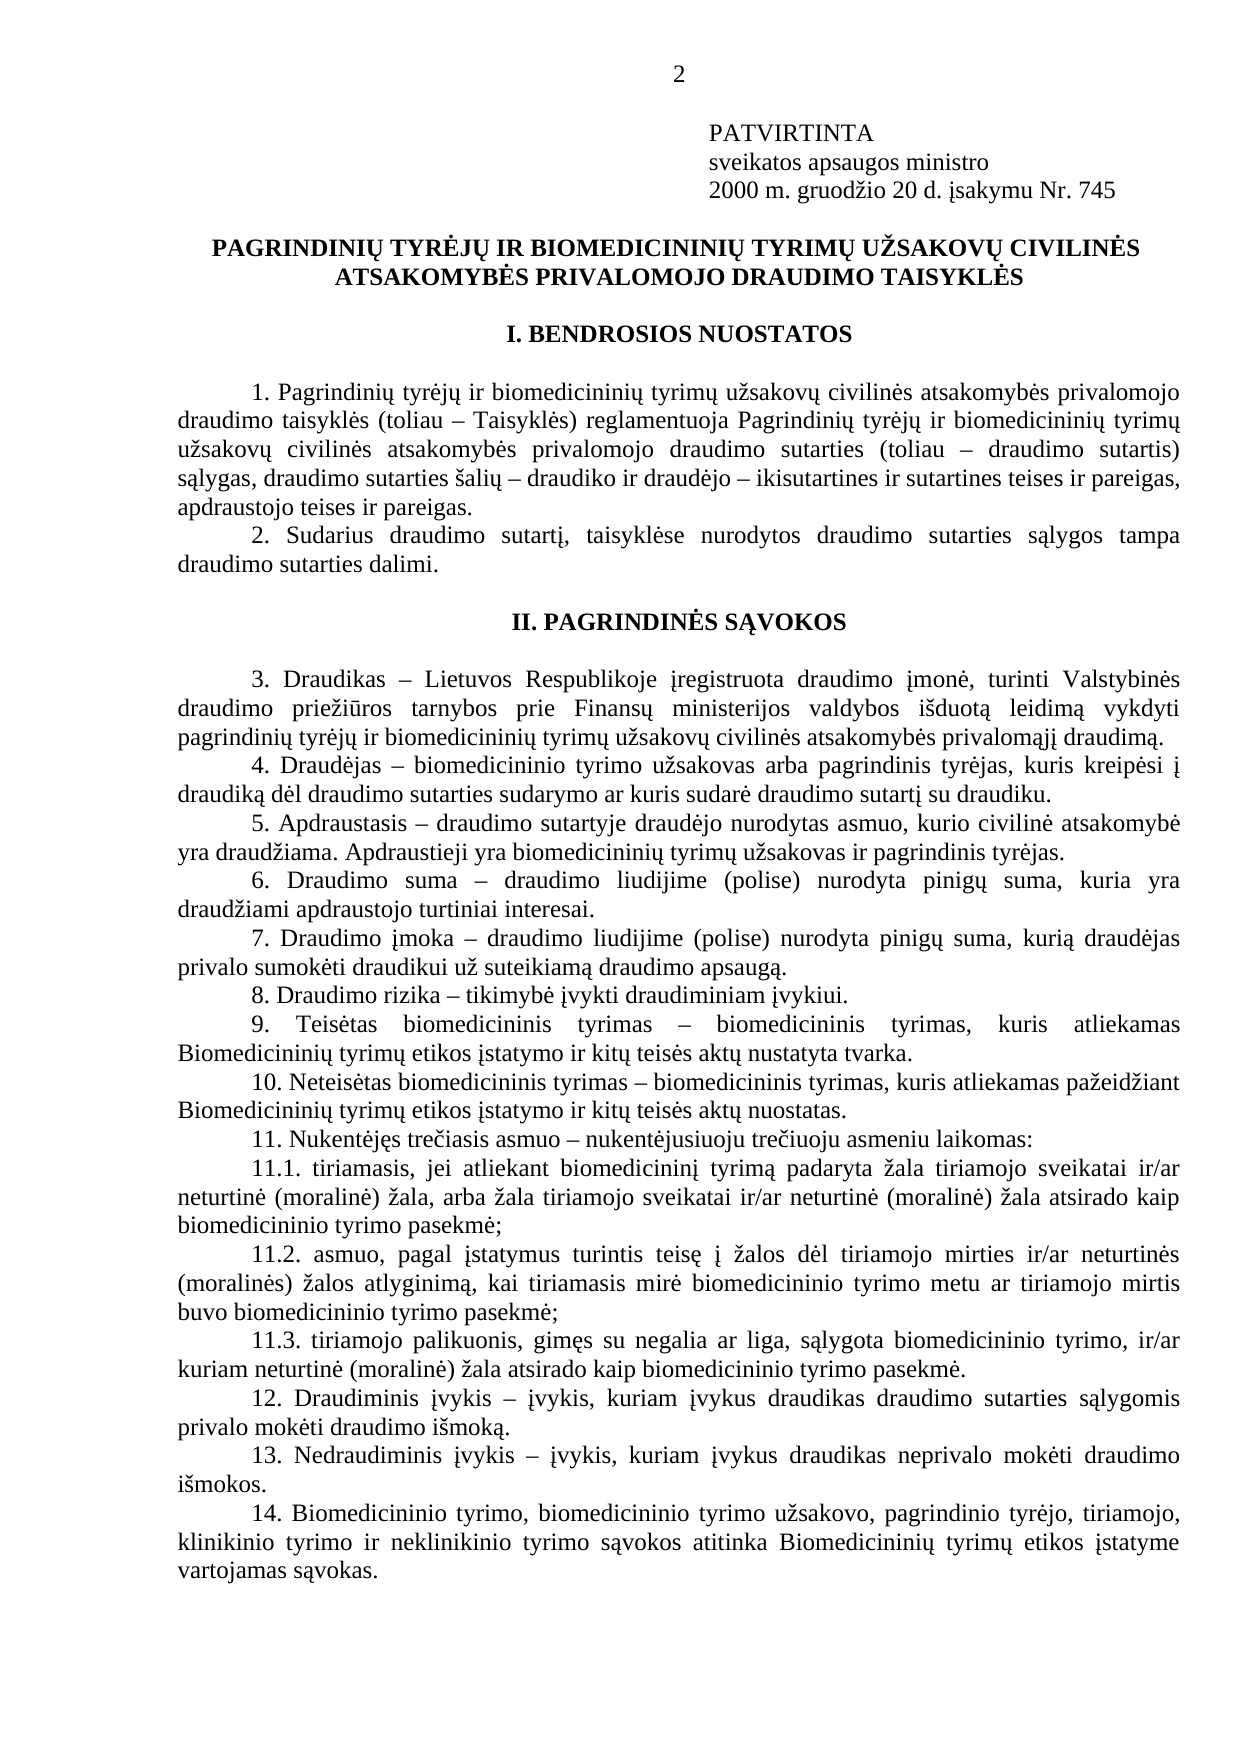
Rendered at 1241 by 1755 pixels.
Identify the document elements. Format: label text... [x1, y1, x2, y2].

text 1. Pagrindinių tyrėjų ir biomedicininių tyrimų užsakovų civilinės atsakomybės privalomojo draudimo taisyklės (toliau – Taisyklės) reglamentuoja Pagrindinių tyrėjų ir biomedicininių tyrimų užsakovų civilinės atsakomybės privalomojo draudimo sutarties (toliau – draudimo sutartis) sąlygas, draudimo sutarties šalių – draudiko ir draudėjo – ikisutartines ir sutartines teises ir pareigas, apdraustojo teises ir pareigas. [177, 377, 1181, 521]
text PATVIRTINTA [709, 118, 1181, 147]
text 6. Draudimo suma – draudimo liudijime (polise) nurodyta pinigų suma, kuria yra draudžiami apdraustojo turtiniai interesai. [177, 866, 1181, 923]
text sveikatos apsaugos ministro [177, 147, 1181, 176]
text 13. Nedraudiminis įvykis – įvykis, kuriam įvykus draudikas neprivalo mokėti draudimo išmokos. [177, 1441, 1181, 1498]
text 11. Nukentėjęs trečiasis asmuo – nukentėjusiuoju trečiuoju asmeniu laikomas: [177, 1124, 1181, 1153]
text 12. Draudiminis įvykis – įvykis, kuriam įvykus draudikas draudimo sutarties sąlygomis privalo mokėti draudimo išmoką. [177, 1383, 1181, 1441]
text 14. Biomedicininio tyrimo, biomedicininio tyrimo užsakovo, pagrindinio tyrėjo, tiriamojo, klinikinio tyrimo ir neklinikinio tyrimo sąvokos atitinka Biomedicininių tyrimų etikos įstatyme vartojamas sąvokas. [177, 1498, 1181, 1584]
text 11.3. tiriamojo palikuonis, gimęs su negalia ar liga, sąlygota biomedicininio tyrimo, ir/ar kuriam neturtinė (moralinė) žala atsirado kaip biomedicininio tyrimo pasekmė. [177, 1326, 1181, 1383]
text 2000 m. gruodžio 20 d. įsakymu Nr. 745 [177, 176, 1181, 204]
text 3. Draudikas – Lietuvos Respublikoje įregistruota draudimo įmonė, turinti Valstybinės draudimo priežiūros tarnybos prie Finansų ministerijos valdybos išduotą leidimą vykdyti pagrindinių tyrėjų ir biomedicininių tyrimų užsakovų civilinės atsakomybės privalomąjį draudimą. [177, 664, 1181, 751]
text II. Pagrindinės sąvokos [177, 607, 1181, 636]
text 5. Apdraustasis – draudimo sutartyje draudėjo nurodytas asmuo, kurio civilinė atsakomybė yra draudžiama. Apdraustieji yra biomedicininių tyrimų užsakovas ir pagrindinis tyrėjas. [177, 808, 1181, 866]
text 7. Draudimo įmoka – draudimo liudijime (polise) nurodyta pinigų suma, kurią draudėjas privalo sumokėti draudikui už suteikiamą draudimo apsaugą. [177, 923, 1181, 981]
text 2. Sudarius draudimo sutartį, taisyklėse nurodytos draudimo sutarties sąlygos tampa draudimo sutarties dalimi. [177, 521, 1181, 578]
text 9. Teisėtas biomedicininis tyrimas – biomedicininis tyrimas, kuris atliekamas Biomedicininių tyrimų etikos įstatymo ir kitų teisės aktų nustatyta tvarka. [177, 1009, 1181, 1067]
text I. Bendrosios nuostatos [177, 319, 1181, 348]
text 11.2. asmuo, pagal įstatymus turintis teisę į žalos dėl tiriamojo mirties ir/ar neturtinės (moralinės) žalos atlyginimą, kai tiriamasis mirė biomedicininio tyrimo metu ar tiriamojo mirtis buvo biomedicininio tyrimo pasekmė; [177, 1239, 1181, 1326]
text Pagrindinių tyrėjų ir biomedicininių tyrimų užsakovų civilinės [177, 233, 1181, 262]
text atsakomybės privalomojo draudimo taisyklės [177, 262, 1181, 291]
text 11.1. tiriamasis, jei atliekant biomedicininį tyrimą padaryta žala tiriamojo sveikatai ir/ar neturtinė (moralinė) žala, arba žala tiriamojo sveikatai ir/ar neturtinė (moralinė) žala atsirado kaip biomedicininio tyrimo pasekmė; [177, 1153, 1181, 1239]
text 8. Draudimo rizika – tikimybė įvykti draudiminiam įvykiui. [177, 981, 1181, 1009]
text 4. Draudėjas – biomedicininio tyrimo užsakovas arba pagrindinis tyrėjas, kuris kreipėsi į draudiką dėl draudimo sutarties sudarymo ar kuris sudarė draudimo sutartį su draudiku. [177, 751, 1181, 808]
text 10. Neteisėtas biomedicininis tyrimas – biomedicininis tyrimas, kuris atliekamas pažeidžiant Biomedicininių tyrimų etikos įstatymo ir kitų teisės aktų nuostatas. [177, 1067, 1181, 1124]
